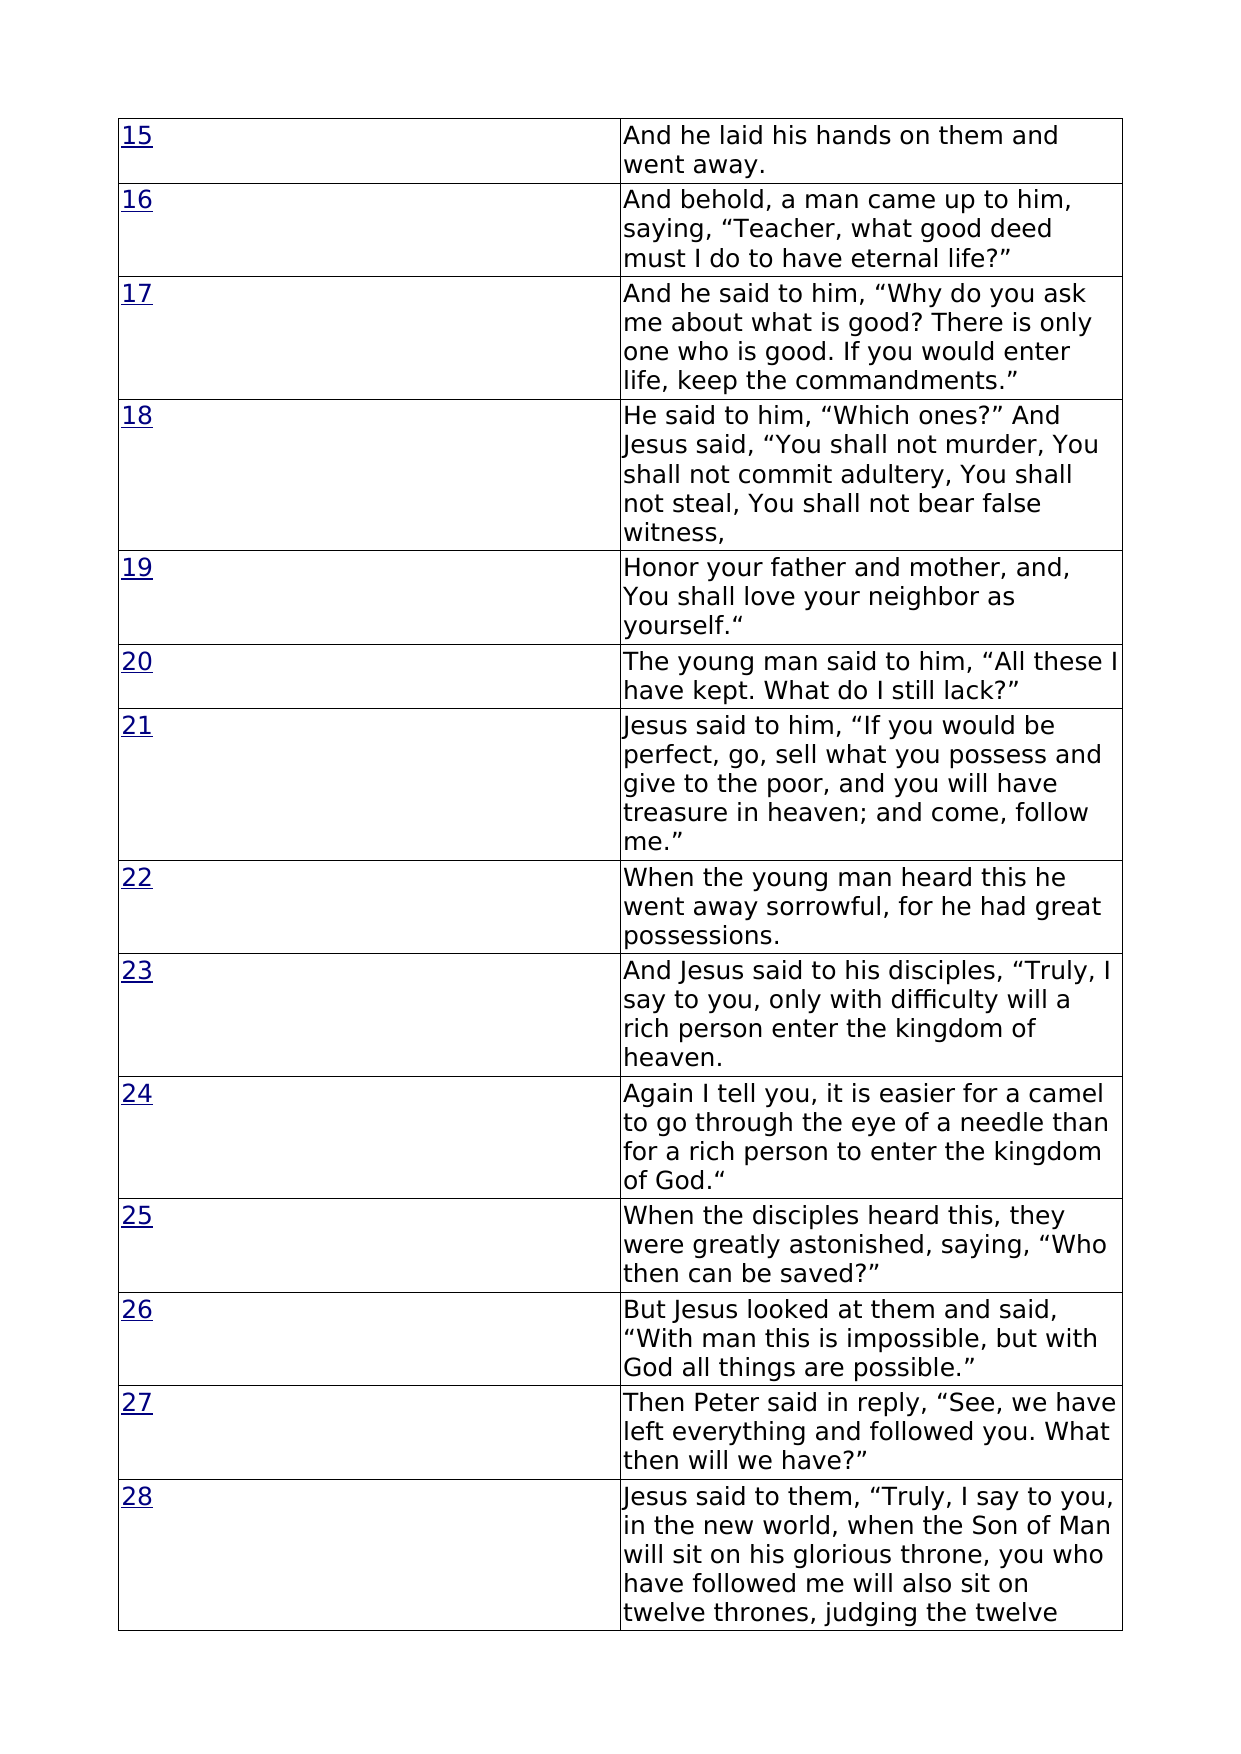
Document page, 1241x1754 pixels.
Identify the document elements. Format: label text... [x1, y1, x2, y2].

table_cell Again I tell you, it is easier for a camel to go through the eye of a needle than for a rich person to enter the kingdom of God.“ [621, 1077, 1122, 1198]
table_cell And he laid his hands on them and went away. [621, 119, 1122, 182]
table_cell 25 [119, 1199, 620, 1292]
table_cell 22 [119, 861, 620, 953]
table_cell And Jesus said to his disciples, “Truly, I say to you, only with difficulty will a rich person enter the kingdom of heaven. [621, 954, 1122, 1076]
table_cell 16 [119, 184, 620, 276]
table_cell And behold, a man came up to him, saying, “Teacher, what good deed must I do to have eternal life?” [621, 184, 1122, 276]
table_cell 23 [119, 954, 620, 1076]
table_cell Jesus said to him, “If you would be perfect, go, sell what you possess and give to the poor, and you will have treasure in heaven; and come, follow me.” [621, 709, 1122, 860]
table_cell 27 [119, 1386, 620, 1479]
table_cell 28 [119, 1480, 620, 1630]
table_cell He said to him, “Which ones?” And Jesus said, “You shall not murder, You shall not commit adultery, You shall not steal, You shall not bear false witness, [621, 400, 1122, 550]
table_cell 26 [119, 1293, 620, 1385]
table_cell Then Peter said in reply, “See, we have left everything and followed you. What then will we have?” [621, 1386, 1122, 1479]
table_cell 18 [119, 400, 620, 550]
table_cell 24 [119, 1077, 620, 1198]
table_cell Jesus said to them, “Truly, I say to you, in the new world, when the Son of Man will sit on his glorious throne, you who have followed me will also sit on twelve thrones, judging the twelve [621, 1480, 1122, 1630]
table_cell The young man said to him, “All these I have kept. What do I still lack?” [621, 645, 1122, 708]
table_cell Honor your father and mother, and, You shall love your neighbor as yourself.“ [621, 551, 1122, 644]
table_cell But Jesus looked at them and said, “With man this is impossible, but with God all things are possible.” [621, 1293, 1122, 1385]
table_cell 15 [119, 119, 620, 182]
table_cell When the young man heard this he went away sorrowful, for he had great possessions. [621, 861, 1122, 953]
table_cell 20 [119, 645, 620, 708]
table_cell When the disciples heard this, they were greatly astonished, saying, “Who then can be saved?” [621, 1199, 1122, 1292]
table_cell 19 [119, 551, 620, 644]
table_cell 17 [119, 277, 620, 398]
table_cell 21 [119, 709, 620, 860]
table_cell And he said to him, “Why do you ask me about what is good? There is only one who is good. If you would enter life, keep the commandments.” [621, 277, 1122, 398]
